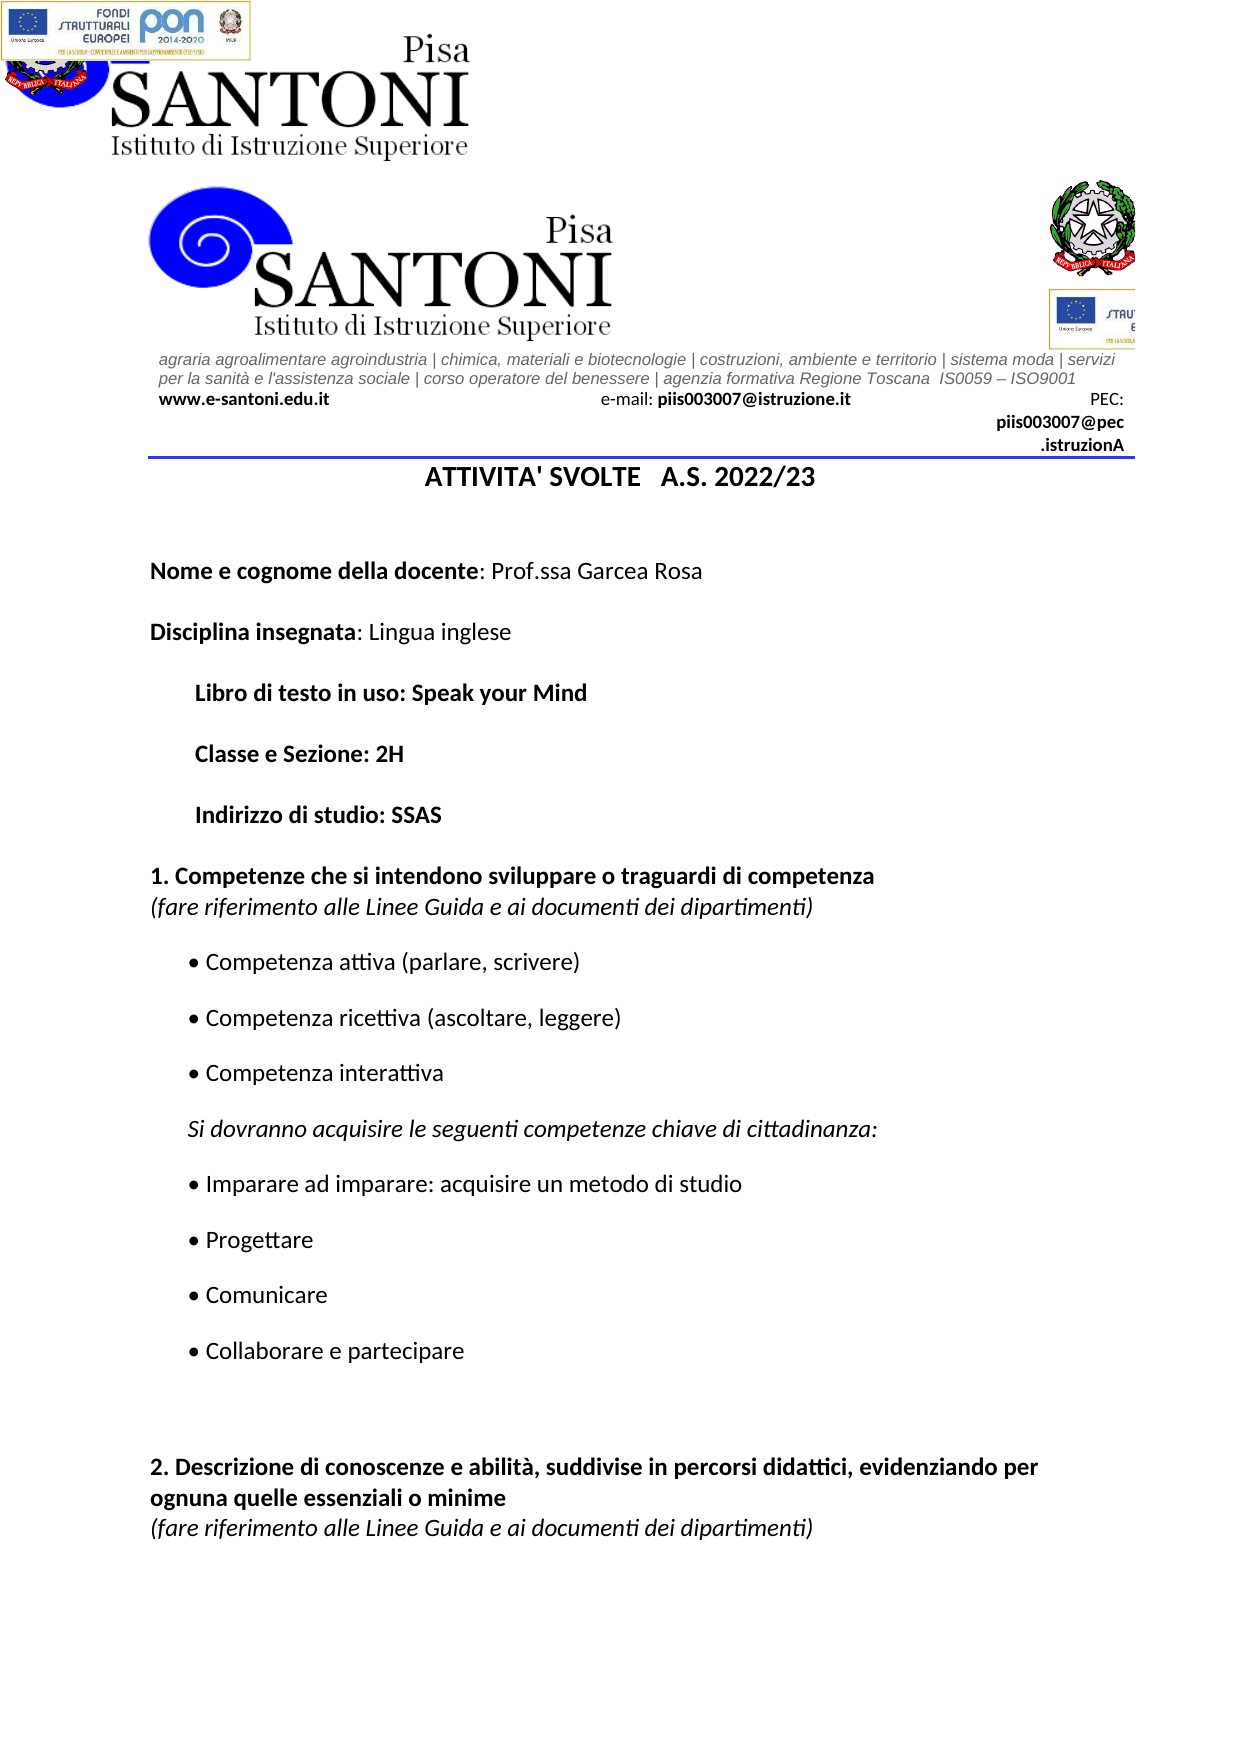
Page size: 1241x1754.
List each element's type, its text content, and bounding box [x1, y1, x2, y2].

text Libro di testo in uso: Speak your Mind [195, 677, 1090, 708]
picture [1048, 180, 1136, 277]
text • Progettare [187, 1224, 1090, 1254]
text (fare riferimento alle Linee Guida e ai documenti dei dipartimenti) [150, 891, 1090, 921]
picture [1048, 288, 1136, 350]
text 1. Competenze che si intendono sviluppare o traguardi di competenza [150, 860, 1090, 891]
picture [0, 0, 475, 165]
text • Competenza attiva (parlare, scrivere) [187, 946, 1090, 977]
text • Imparare ad imparare: acquisire un metodo di studio [187, 1168, 1090, 1199]
text • Comunicare [187, 1279, 1090, 1310]
table_cell PEC: piis003007@pec.istruzionA [982, 388, 1135, 456]
text ATTIVITA' SVOLTE A.S. 2022/23 [150, 459, 1090, 494]
text (fare riferimento alle Linee Guida e ai documenti dei dipartimenti) [150, 1513, 1090, 1543]
text Indirizzo di studio: SSAS [195, 799, 1090, 830]
text 2. Descrizione di conoscenze e abilità, suddivise in percorsi didattici, evidenziando per ognuna quelle essenziali o minime [150, 1452, 1090, 1513]
table_cell [132, 349, 147, 388]
table_cell e-mail: piis003007@istruzione.it [470, 388, 982, 456]
text Disciplina insegnata: Lingua inglese [150, 616, 1090, 647]
text • Competenza interattiva [187, 1057, 1090, 1088]
text • Collaborare e partecipare [187, 1335, 1090, 1366]
text Nome e cognome della docente: Prof.ssa Garcea Rosa [150, 555, 1090, 586]
table_cell [132, 388, 147, 456]
table_header [132, 180, 777, 349]
table_cell www.e-santoni.edu.it [148, 388, 469, 456]
text • Competenza ricettiva (ascoltare, leggere) [187, 1002, 1090, 1032]
text Si dovranno acquisire le seguenti competenze chiave di cittadinanza: [187, 1113, 1090, 1143]
text Classe e Sezione: 2H [195, 738, 1090, 769]
table_cell agraria agroalimentare agroindustria | chimica, materiali e biotecnologie | costruzioni, ambiente e territorio | sistema moda | servizi per la sanità e l'assistenza sociale | corso operatore del benessere | agenzia formativa Regione Toscana IS0059 – ISO9001 [148, 349, 1135, 388]
table_header [777, 180, 1037, 349]
table_header [1037, 180, 1135, 349]
picture [143, 181, 618, 345]
